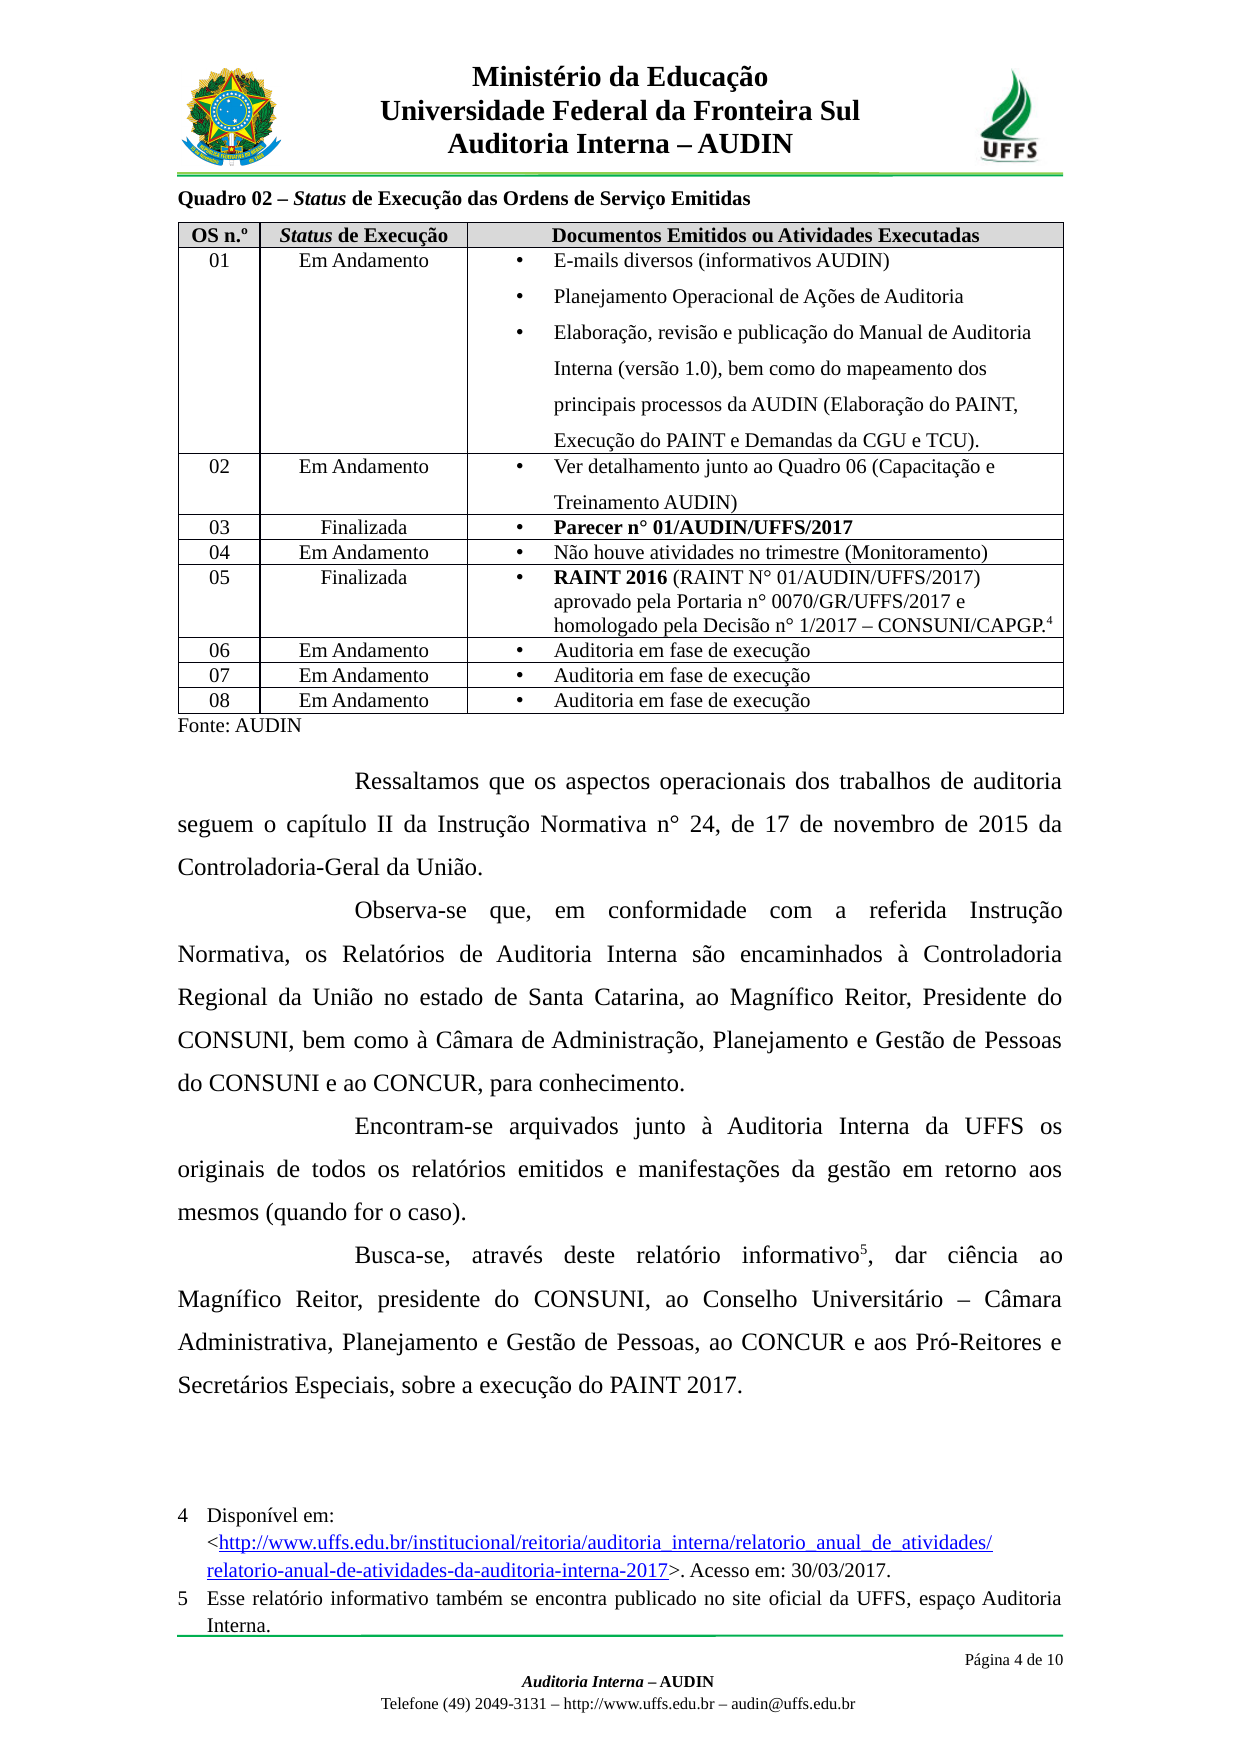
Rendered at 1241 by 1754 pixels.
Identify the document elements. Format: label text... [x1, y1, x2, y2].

picture [181, 68, 282, 166]
table_cell 03 [179, 515, 259, 539]
table_header Status de Execução [261, 223, 467, 247]
table_cell Ver detalhamento junto ao Quadro 06 (Capacitação e Treinamento AUDIN) [468, 454, 1063, 514]
table_cell RAINT 2016 (RAINT N° 01/AUDIN/UFFS/2017) aprovado pela Portaria n° 0070/GR/UFFS/2017 e homologado pela Decisão n° 1/2017 – CONSUNI/CAPGP. [468, 565, 1063, 637]
table_cell 05 [179, 565, 259, 637]
text Ressaltamos que os aspectos operacionais dos trabalhos de auditoria seguem o capítulo II da Instrução Normativa n° 24, de 17 de novembro de 2015 da Controladoria-Geral da União. [177, 766, 1063, 881]
table_header Documentos Emitidos ou Atividades Executadas [468, 223, 1063, 247]
table_cell Auditoria em fase de execução [468, 638, 1063, 662]
text Busca-se, através deste relatório informativo, dar ciência ao Magnífico Reitor, presidente do CONSUNI, ao Conselho Universitário – Câmara Administrativa, Planejamento e Gestão de Pessoas, ao CONCUR e aos Pró-Reitores e Secretários Especiais, sobre a execução do PAINT 2017. [177, 1241, 1063, 1399]
table_cell Em Andamento [261, 248, 467, 452]
table_cell E-mails diversos (informativos AUDIN) Planejamento Operacional de Ações de Auditoria Elaboração, revisão e publicação do Manual de Auditoria Interna (versão 1.0), bem como do mapeamento dos principais processos da AUDIN (Elaboração do PAINT, Execução do PAINT e Demandas da CGU e TCU). [468, 248, 1063, 452]
table_cell 07 [179, 663, 259, 687]
table_cell Auditoria em fase de execução [468, 663, 1063, 687]
table_header OS n.º [179, 223, 259, 247]
table_cell Finalizada [261, 515, 467, 539]
table_cell 02 [179, 454, 259, 514]
table_cell Em Andamento [261, 663, 467, 687]
text Observa-se que, em conformidade com a referida Instrução Normativa, os Relatórios de Auditoria Interna são encaminhados à Controladoria Regional da União no estado de Santa Catarina, ao Magnífico Reitor, Presidente do CONSUNI, bem como à Câmara de Administração, Planejamento e Gestão de Pessoas do CONSUNI e ao CONCUR, para conhecimento. [177, 896, 1063, 1097]
table_cell Finalizada [261, 565, 467, 637]
text Esse relatório informativo também se encontra publicado no site oficial da UFFS, espaço Auditoria Interna. [177, 1586, 1063, 1634]
text Fonte: AUDIN [177, 713, 1063, 737]
table_cell 08 [179, 688, 259, 712]
table_cell Não houve atividades no trimestre (Monitoramento) [468, 540, 1063, 564]
picture [966, 68, 1054, 166]
text Encontram-se arquivados junto à Auditoria Interna da UFFS os originais de todos os relatórios emitidos e manifestações da gestão em retorno aos mesmos (quando for o caso). [177, 1111, 1063, 1226]
table_cell Em Andamento [261, 688, 467, 712]
table_cell Auditoria em fase de execução [468, 688, 1063, 712]
table_cell 01 [179, 248, 259, 452]
text Quadro 02 – Status de Execução das Ordens de Serviço Emitidas [177, 186, 1063, 210]
table_cell Em Andamento [261, 454, 467, 514]
table_cell Em Andamento [261, 638, 467, 662]
table_cell 06 [179, 638, 259, 662]
table_cell 04 [179, 540, 259, 564]
table_cell Parecer n° 01/AUDIN/UFFS/2017 [468, 515, 1063, 539]
table_cell Em Andamento [261, 540, 467, 564]
